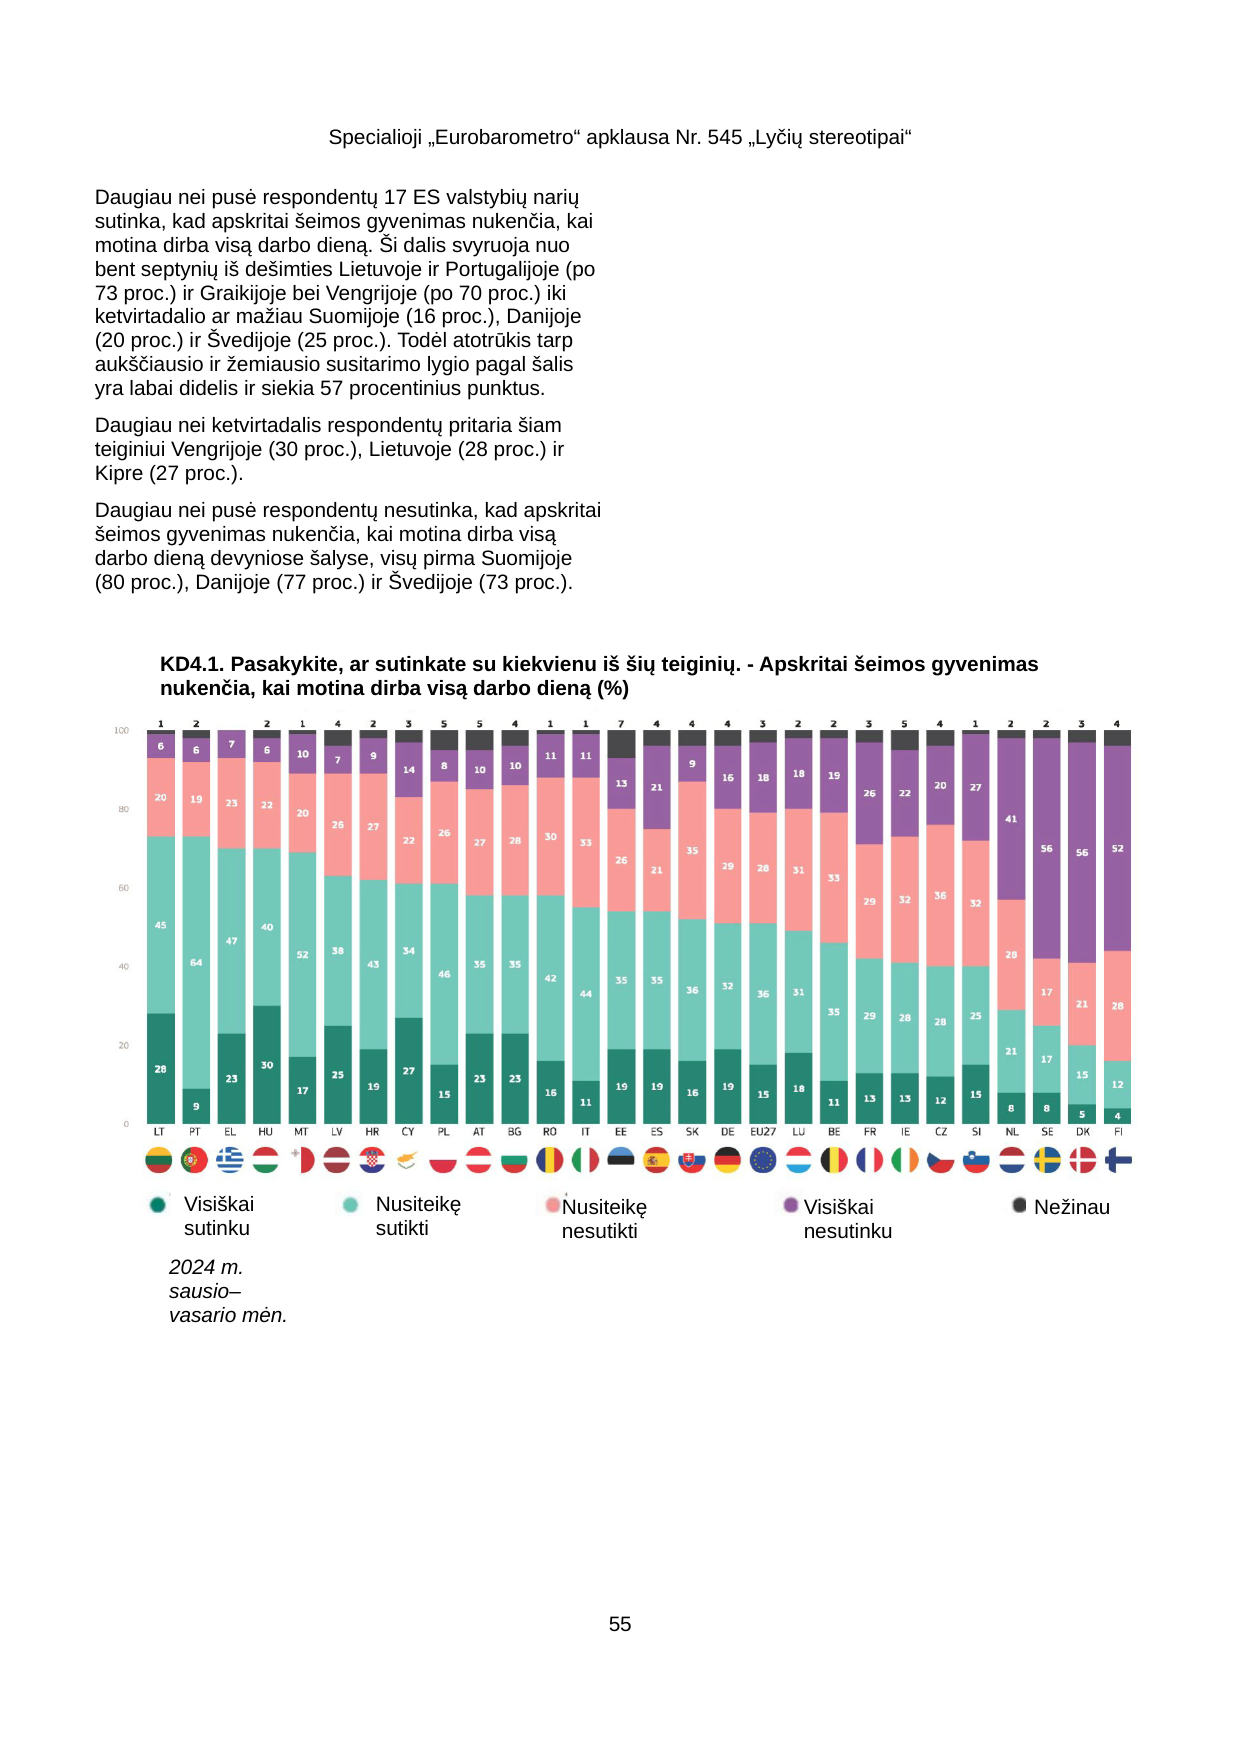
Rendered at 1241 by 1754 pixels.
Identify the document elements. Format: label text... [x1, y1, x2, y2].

text Daugiau nei pusė respondentų 17 ES valstybių narių sutinka, kad apskritai šeimos gyvenimas nukenčia, kai motina dirba visą darbo dieną. Ši dalis svyruoja nuo bent septynių iš dešimties Lietuvoje ir Portugalijoje (po 73 proc.) ir Graikijoje bei Vengrijoje (po 70 proc.) iki ketvirtadalio ar mažiau Suomijoje (16 proc.), Danijoje (20 proc.) ir Švedijoje (25 proc.). Todėl atotrūkis tarp aukščiausio ir žemiausio susitarimo lygio pagal šalis yra labai didelis ir siekia 57 procentinius punktus. [94, 184, 605, 400]
text Daugiau nei pusė respondentų nesutinka, kad apskritai šeimos gyvenimas nukenčia, kai motina dirba visą darbo dieną devyniose šalyse, visų pirma Suomijoje (80 proc.), Danijoje (77 proc.) ir Švedijoje (73 proc.). [94, 498, 605, 594]
text Daugiau nei ketvirtadalis respondentų pritaria šiam teiginiui Vengrijoje (30 proc.), Lietuvoje (28 proc.) ir Kipre (27 proc.). [94, 413, 605, 485]
picture [103, 709, 1138, 1184]
picture [139, 1186, 1026, 1217]
